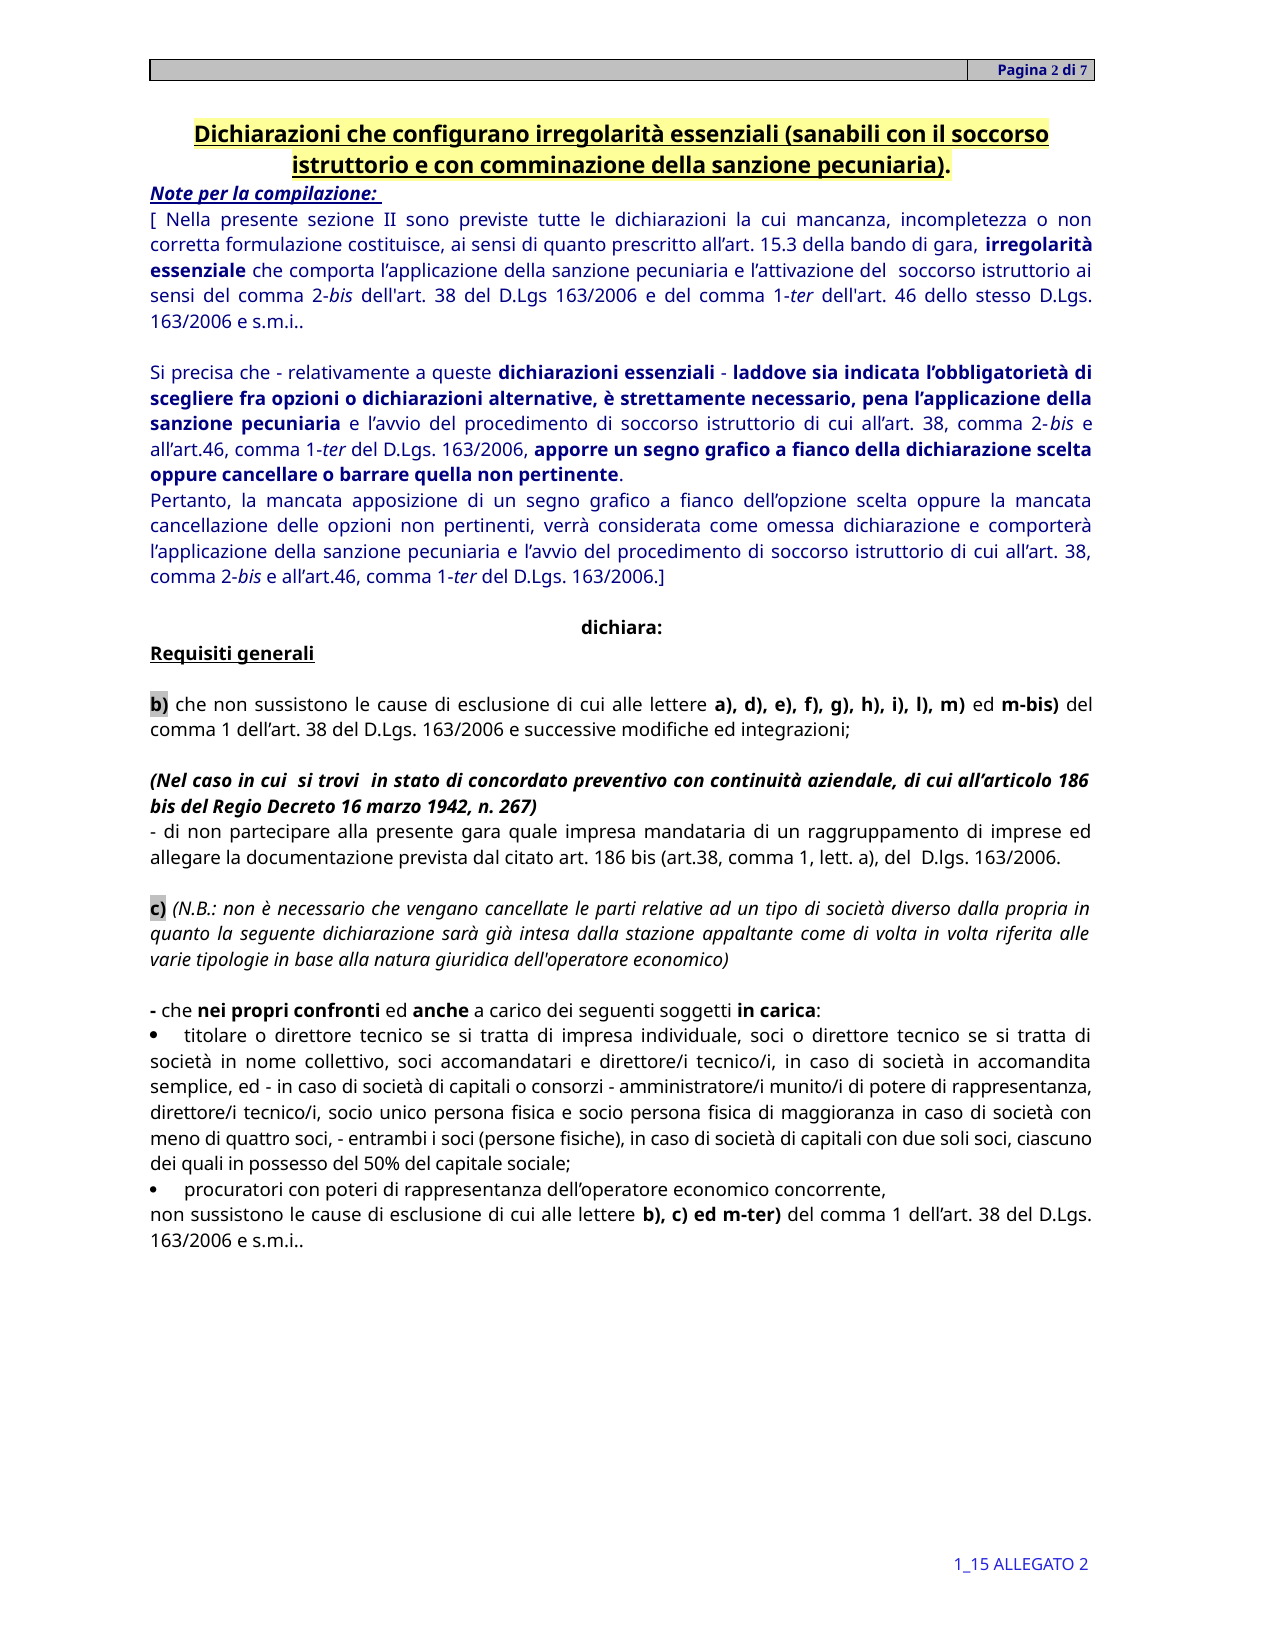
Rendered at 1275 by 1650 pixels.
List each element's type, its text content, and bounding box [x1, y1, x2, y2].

text c) (N.B.: non è necessario che vengano cancellate le parti relative ad un tipo di società diverso dalla propria in quanto la seguente dichiarazione sarà già intesa dalla stazione appaltante come di volta in volta riferita alle varie tipologie in base alla natura giuridica dell'operatore economico) [150, 895, 1093, 972]
text b) che non sussistono le cause di esclusione di cui alle lettere a), d), e), f), g), h), i), l), m) ed m-bis) del comma 1 dell’art. 38 del D.Lgs. 163/2006 e successive modifiche ed integrazioni; [150, 691, 1093, 742]
text Dichiarazioni che configurano irregolarità essenziali (sanabili con il soccorso istruttorio e con comminazione della sanzione pecuniaria). [150, 118, 1093, 181]
subtitle Requisiti generali [150, 640, 1093, 666]
text [ Nella presente sezione II sono previste tutte le dichiarazioni la cui mancanza, incompletezza o non corretta formulazione costituisce, ai sensi di quanto prescritto all’art. 15.3 della bando di gara, irregolarità essenziale che comporta l’applicazione della sanzione pecuniaria e l’attivazione del soccorso istruttorio ai sensi del comma 2-bis dell'art. 38 del D.Lgs 163/2006 e del comma 1-ter dell'art. 46 dello stesso D.Lgs. 163/2006 e s.m.i.. [150, 206, 1093, 334]
list titolare o direttore tecnico se si tratta di impresa individuale, soci o direttore tecnico se si tratta di società in nome collettivo, soci accomandatari e direttore/i tecnico/i, in caso di società in accomandita semplice, ed - in caso di società di capitali o consorzi - amministratore/i munito/i di potere di rappresentanza, direttore/i tecnico/i, socio unico persona fisica e socio persona fisica di maggioranza in caso di società con meno di quattro soci, - entrambi i soci (persone fisiche), in caso di società di capitali con due soli soci, ciascuno dei quali in possesso del 50% del capitale sociale; [150, 1023, 1093, 1176]
text - che nei propri confronti ed anche a carico dei seguenti soggetti in carica: [150, 997, 1093, 1023]
text Note per la compilazione: [150, 181, 1084, 206]
text Pertanto, la mancata apposizione di un segno grafico a fianco dell’opzione scelta oppure la mancata cancellazione delle opzioni non pertinenti, verrà considerata come omessa dichiarazione e comporterà l’applicazione della sanzione pecuniaria e l’avvio del procedimento di soccorso istruttorio di cui all’art. 38, comma 2-bis e all’art.46, comma 1-ter del D.Lgs. 163/2006.] [150, 487, 1093, 589]
list procuratori con poteri di rappresentanza dell’operatore economico concorrente, [150, 1176, 1093, 1201]
text (Nel caso in cui si trovi in stato di concordato preventivo con continuità aziendale, di cui all’articolo 186 bis del Regio Decreto 16 marzo 1942, n. 267) [150, 768, 1093, 819]
text non sussistono le cause di esclusione di cui alle lettere b), c) ed m-ter) del comma 1 dell’art. 38 del D.Lgs. 163/2006 e s.m.i.. [150, 1201, 1093, 1252]
text dichiara: [150, 614, 1093, 640]
text - di non partecipare alla presente gara quale impresa mandataria di un raggruppamento di imprese ed allegare la documentazione prevista dal citato art. 186 bis (art.38, comma 1, lett. a), del D.lgs. 163/2006. [150, 819, 1093, 870]
text Si precisa che - relativamente a queste dichiarazioni essenziali - laddove sia indicata l’obbligatorietà di scegliere fra opzioni o dichiarazioni alternative, è strettamente necessario, pena l’applicazione della sanzione pecuniaria e l’avvio del procedimento di soccorso istruttorio di cui all’art. 38, comma 2-bis e all’art.46, comma 1-ter del D.Lgs. 163/2006, apporre un segno grafico a fianco della dichiarazione scelta oppure cancellare o barrare quella non pertinente. [150, 359, 1093, 487]
